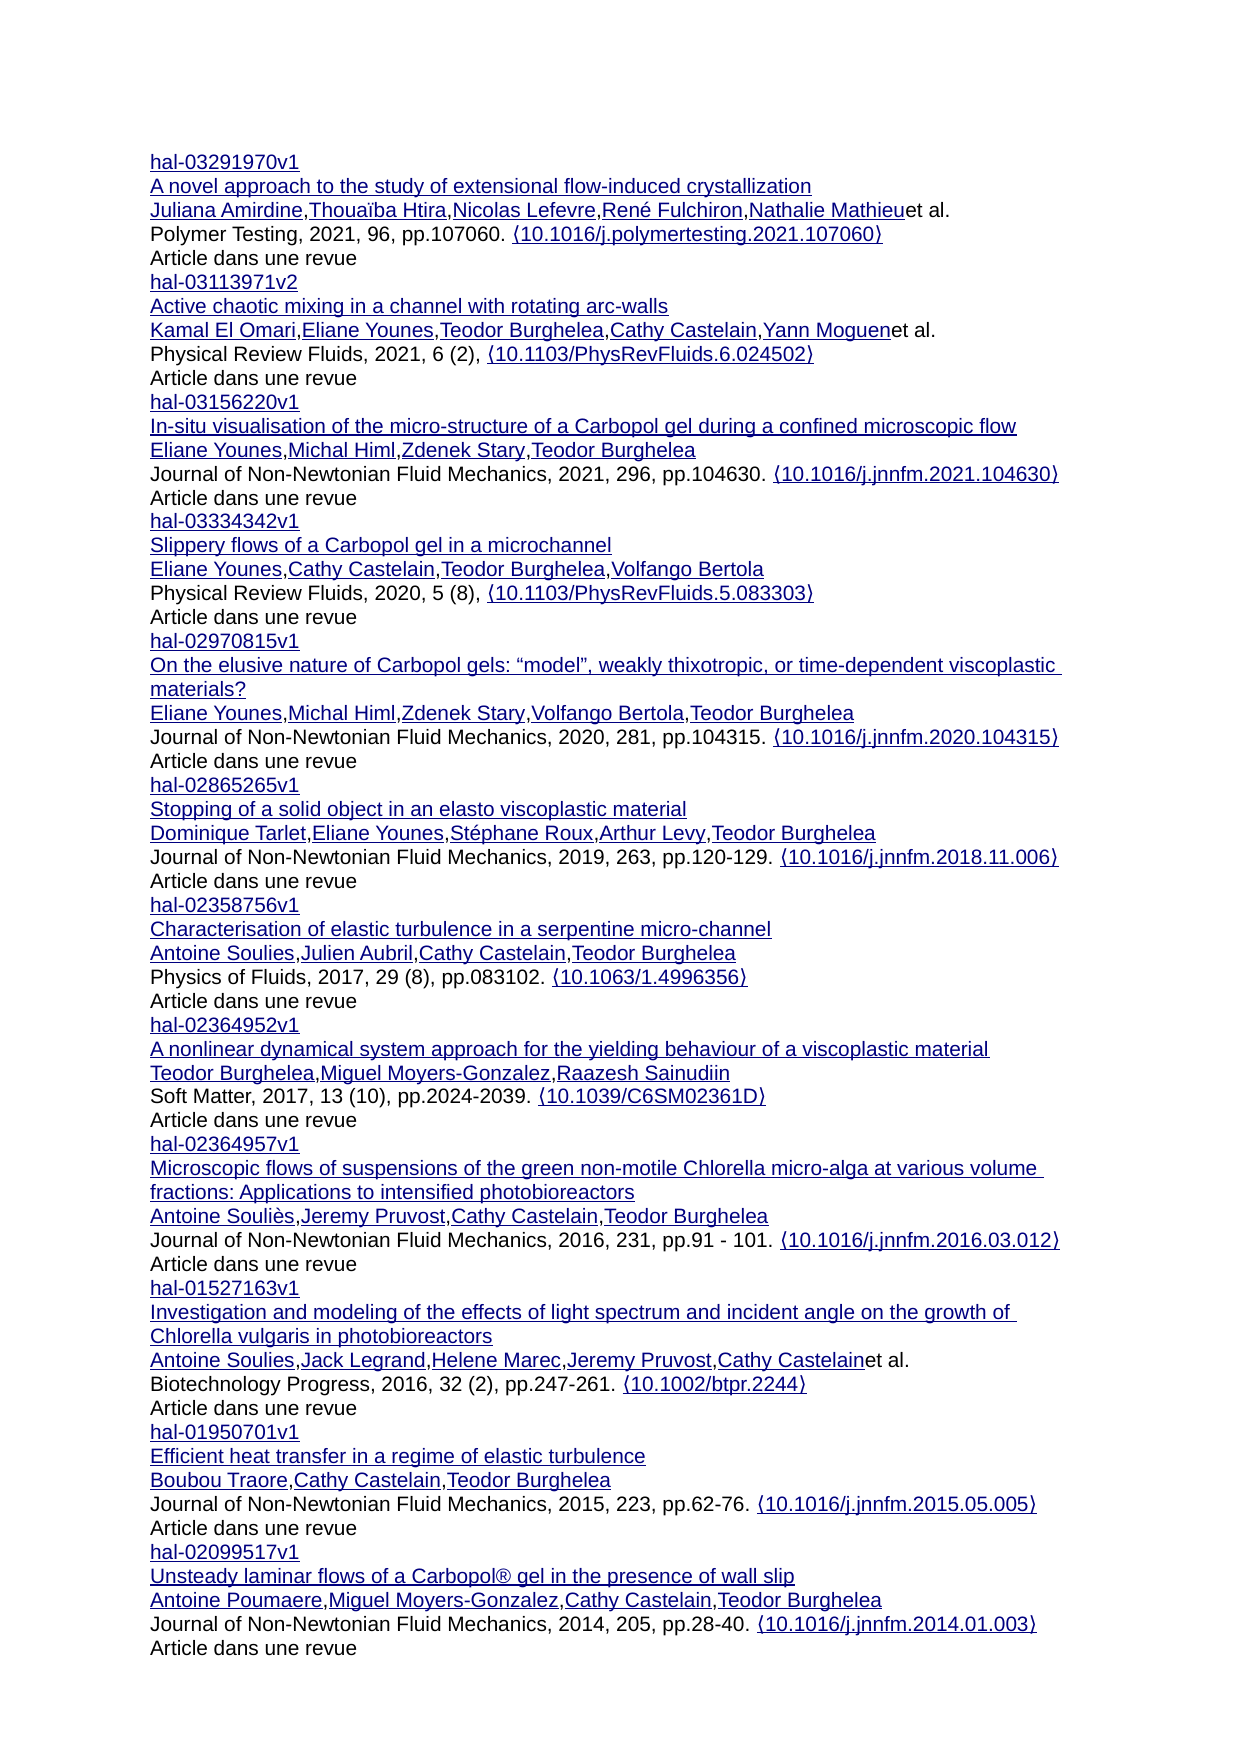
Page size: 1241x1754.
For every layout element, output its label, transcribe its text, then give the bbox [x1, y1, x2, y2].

table_cell Investigation and modeling of the effects of light spectrum and incident angle on the growth of Chlorella vulgaris in photobioreactors Antoine Soulies,Jack Legrand,Helene Marec,Jeremy Pruvost,Cathy Castelainet al. Biotechnology Progress, 2016, 32 (2), pp.247-261. ⟨10.1002/btpr.2244⟩ Article dans une revue hal-01950701v1 [150, 1300, 1090, 1444]
table_cell hal-03291970v1 [150, 150, 1090, 174]
table_cell Active chaotic mixing in a channel with rotating arc-walls Kamal El Omari,Eliane Younes,Teodor Burghelea,Cathy Castelain,Yann Moguenet al. Physical Review Fluids, 2021, 6 (2), ⟨10.1103/PhysRevFluids.6.024502⟩ Article dans une revue hal-03156220v1 [150, 294, 1090, 413]
table_cell Efficient heat transfer in a regime of elastic turbulence Boubou Traore,Cathy Castelain,Teodor Burghelea Journal of Non-Newtonian Fluid Mechanics, 2015, 223, pp.62-76. ⟨10.1016/j.jnnfm.2015.05.005⟩ Article dans une revue hal-02099517v1 [150, 1444, 1090, 1563]
table_cell Stopping of a solid object in an elasto viscoplastic material Dominique Tarlet,Eliane Younes,Stéphane Roux,Arthur Levy,Teodor Burghelea Journal of Non-Newtonian Fluid Mechanics, 2019, 263, pp.120-129. ⟨10.1016/j.jnnfm.2018.11.006⟩ Article dans une revue hal-02358756v1 [150, 797, 1090, 917]
table_cell Microscopic flows of suspensions of the green non-motile Chlorella micro-alga at various volume fractions: Applications to intensified photobioreactors Antoine Souliès,Jeremy Pruvost,Cathy Castelain,Teodor Burghelea Journal of Non-Newtonian Fluid Mechanics, 2016, 231, pp.91 - 101. ⟨10.1016/j.jnnfm.2016.03.012⟩ Article dans une revue hal-01527163v1 [150, 1156, 1090, 1300]
table_cell On the elusive nature of Carbopol gels: “model”, weakly thixotropic, or time-dependent viscoplastic materials? Eliane Younes,Michal Himl,Zdenek Stary,Volfango Bertola,Teodor Burghelea Journal of Non-Newtonian Fluid Mechanics, 2020, 281, pp.104315. ⟨10.1016/j.jnnfm.2020.104315⟩ Article dans une revue hal-02865265v1 [150, 653, 1090, 797]
table_cell A nonlinear dynamical system approach for the yielding behaviour of a viscoplastic material Teodor Burghelea,Miguel Moyers-Gonzalez,Raazesh Sainudiin Soft Matter, 2017, 13 (10), pp.2024-2039. ⟨10.1039/C6SM02361D⟩ Article dans une revue hal-02364957v1 [150, 1036, 1090, 1156]
table_cell Unsteady laminar flows of a Carbopol® gel in the presence of wall slip Antoine Poumaere,Miguel Moyers-Gonzalez,Cathy Castelain,Teodor Burghelea Journal of Non-Newtonian Fluid Mechanics, 2014, 205, pp.28-40. ⟨10.1016/j.jnnfm.2014.01.003⟩ Article dans une revue [150, 1564, 1090, 1659]
table_cell In-situ visualisation of the micro-structure of a Carbopol gel during a confined microscopic flow Eliane Younes,Michal Himl,Zdenek Stary,Teodor Burghelea Journal of Non-Newtonian Fluid Mechanics, 2021, 296, pp.104630. ⟨10.1016/j.jnnfm.2021.104630⟩ Article dans une revue hal-03334342v1 [150, 414, 1090, 533]
table_cell A novel approach to the study of extensional flow-induced crystallization Juliana Amirdine,Thouaïba Htira,Nicolas Lefevre,René Fulchiron,Nathalie Mathieuet al. Polymer Testing, 2021, 96, pp.107060. ⟨10.1016/j.polymertesting.2021.107060⟩ Article dans une revue hal-03113971v2 [150, 174, 1090, 294]
table_cell Slippery flows of a Carbopol gel in a microchannel Eliane Younes,Cathy Castelain,Teodor Burghelea,Volfango Bertola Physical Review Fluids, 2020, 5 (8), ⟨10.1103/PhysRevFluids.5.083303⟩ Article dans une revue hal-02970815v1 [150, 533, 1090, 653]
table_cell Characterisation of elastic turbulence in a serpentine micro-channel Antoine Soulies,Julien Aubril,Cathy Castelain,Teodor Burghelea Physics of Fluids, 2017, 29 (8), pp.083102. ⟨10.1063/1.4996356⟩ Article dans une revue hal-02364952v1 [150, 917, 1090, 1036]
